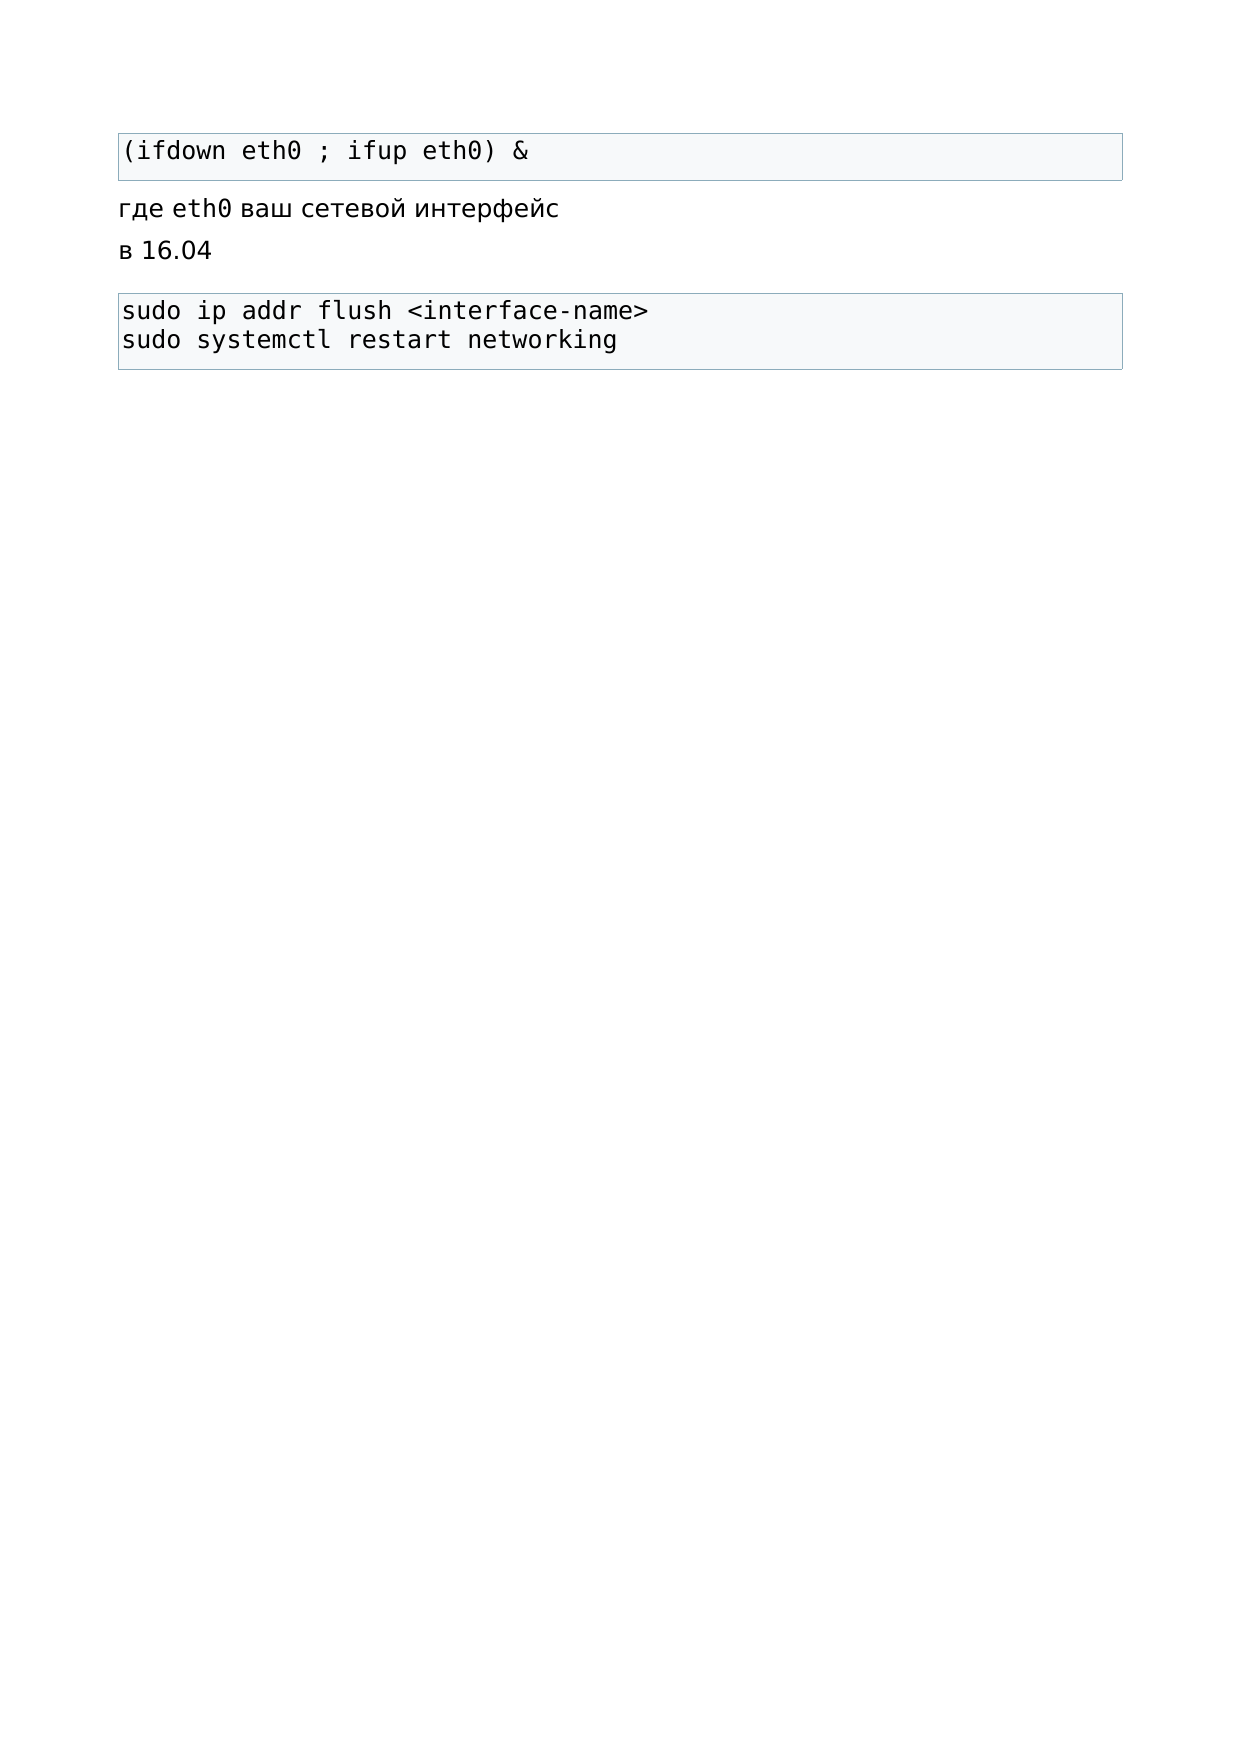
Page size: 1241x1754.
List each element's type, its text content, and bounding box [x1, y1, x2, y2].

text в 16.04 [118, 236, 1122, 266]
text где eth0 ваш сетевой интерфейс [118, 195, 1122, 224]
table_header sudo ip addr flush <interface-name> sudo systemctl restart networking [119, 294, 1122, 369]
table_header (ifdown eth0 ; ifup eth0) & [119, 134, 1122, 180]
